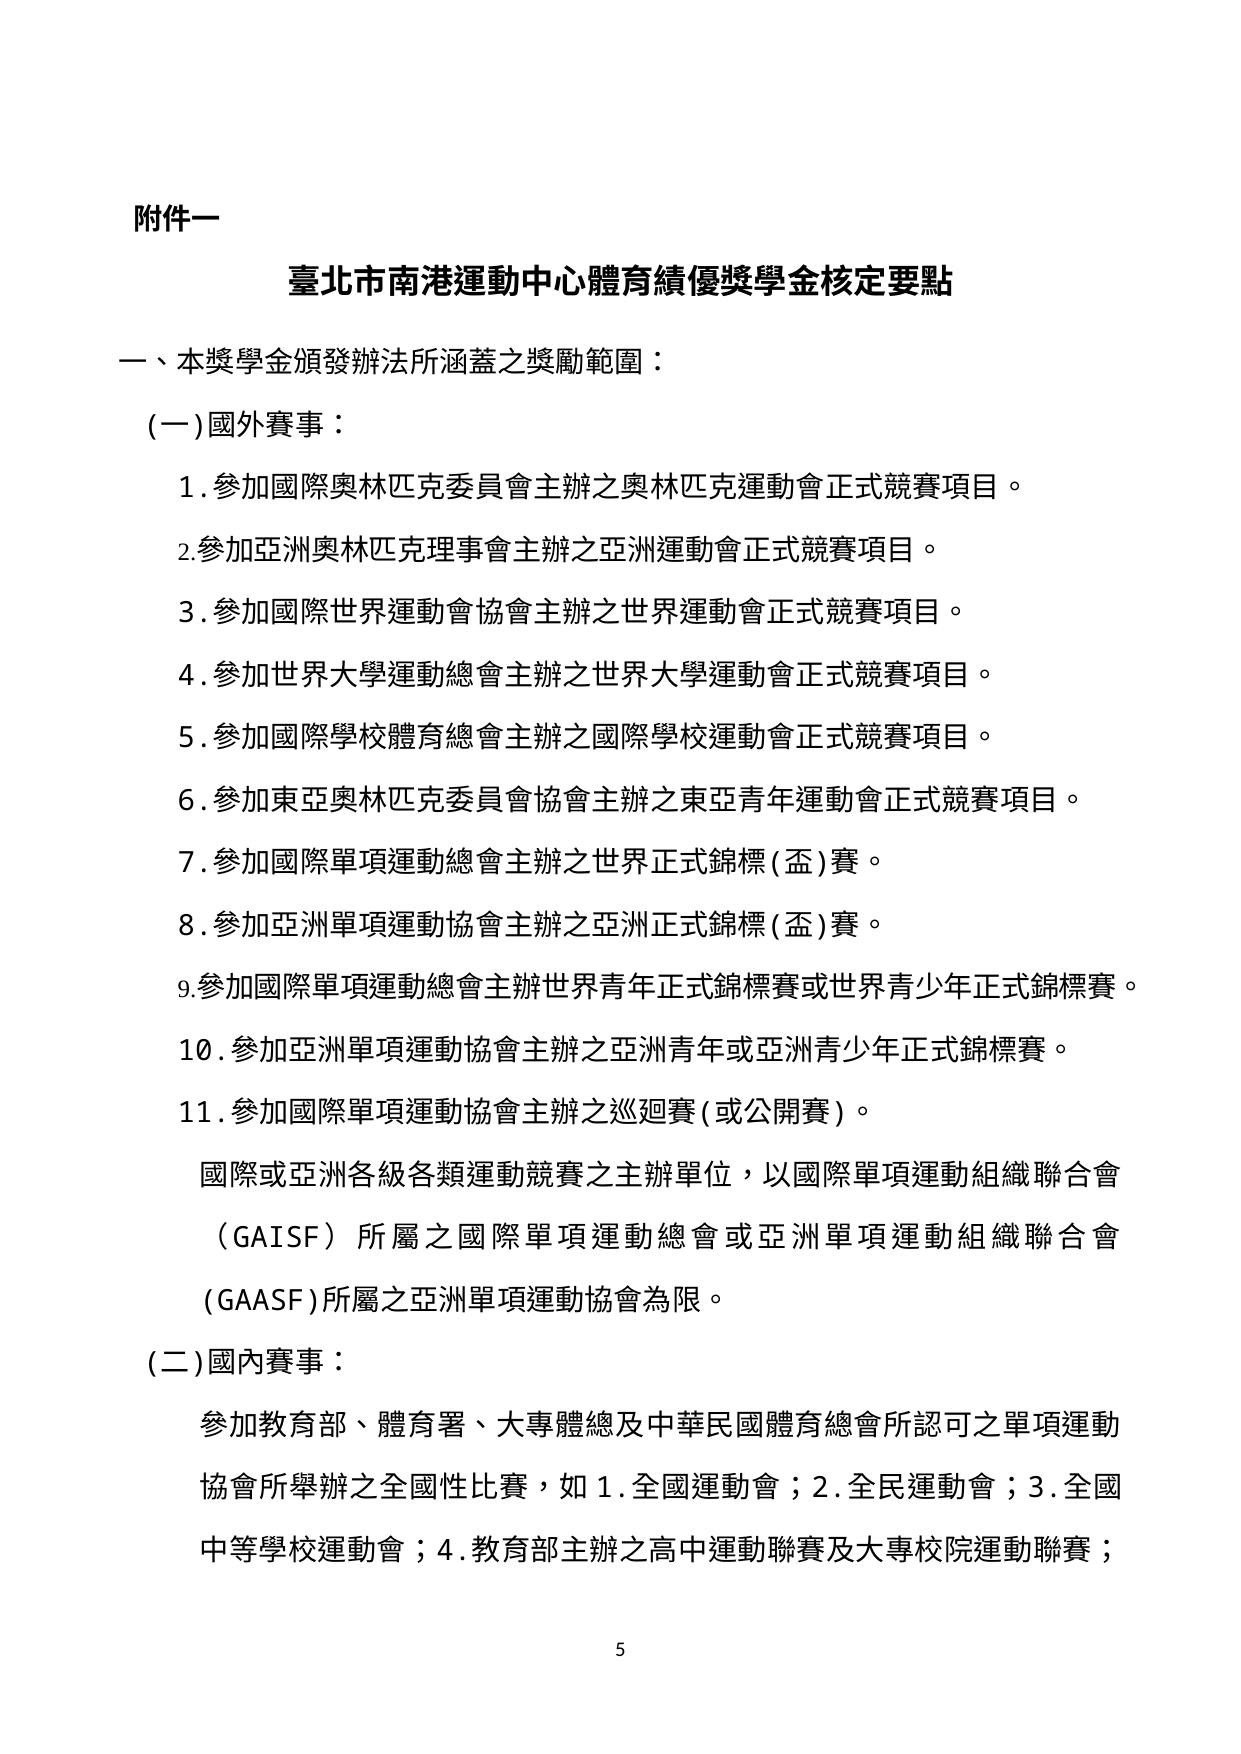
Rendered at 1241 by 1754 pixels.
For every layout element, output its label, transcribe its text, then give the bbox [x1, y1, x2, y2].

list 參加國際學校體育總會主辦之國際學校運動會正式競賽項目。 [177, 693, 1122, 756]
text 一、本獎學金頒發辦法所涵蓋之獎勵範圍： [118, 318, 1122, 381]
list 參加國際單項運動總會主辦世界青年正式錦標賽或世界青少年正式錦標賽。 [177, 943, 1122, 1006]
list 參加國際單項運動總會主辦之世界正式錦標(盃)賽。 [177, 818, 1122, 881]
text (一)國外賽事： [143, 381, 1122, 443]
text 附件一 [118, 175, 1122, 237]
text 臺北市南港運動中心體育績優獎學金核定要點 [118, 237, 1122, 300]
list 參加世界大學運動總會主辦之世界大學運動會正式競賽項目。 [177, 631, 1122, 693]
list 參加亞洲單項運動協會主辦之亞洲青年或亞洲青少年正式錦標賽。 [177, 1006, 1122, 1068]
list 參加亞洲奧林匹克理事會主辦之亞洲運動會正式競賽項目。 [177, 506, 1122, 568]
list 參加國際世界運動會協會主辦之世界運動會正式競賽項目。 [177, 568, 1122, 631]
list 參加國際奧林匹克委員會主辦之奧林匹克運動會正式競賽項目。 [177, 443, 1122, 506]
list 參加國際單項運動協會主辦之巡廻賽(或公開賽)。 [177, 1068, 1122, 1131]
text 國際或亞洲各級各類運動競賽之主辦單位，以國際單項運動組織聯合會（GAISF）所屬之國際單項運動總會或亞洲單項運動組織聯合會(GAASF)所屬之亞洲單項運動協會為限。 [199, 1131, 1122, 1318]
list 參加東亞奧林匹克委員會協會主辦之東亞青年運動會正式競賽項目。 [177, 756, 1122, 818]
text (二)國內賽事： [143, 1318, 1122, 1381]
list 參加亞洲單項運動協會主辦之亞洲正式錦標(盃)賽。 [177, 881, 1122, 943]
text 參加教育部、體育署、大專體總及中華民國體育總會所認可之單項運動協會所舉辦之全國性比賽，如1.全國運動會；2.全民運動會；3.全國中等學校運動會；4.教育部主辦之高中運動聯賽及大專校院運動聯賽； [199, 1381, 1122, 1568]
